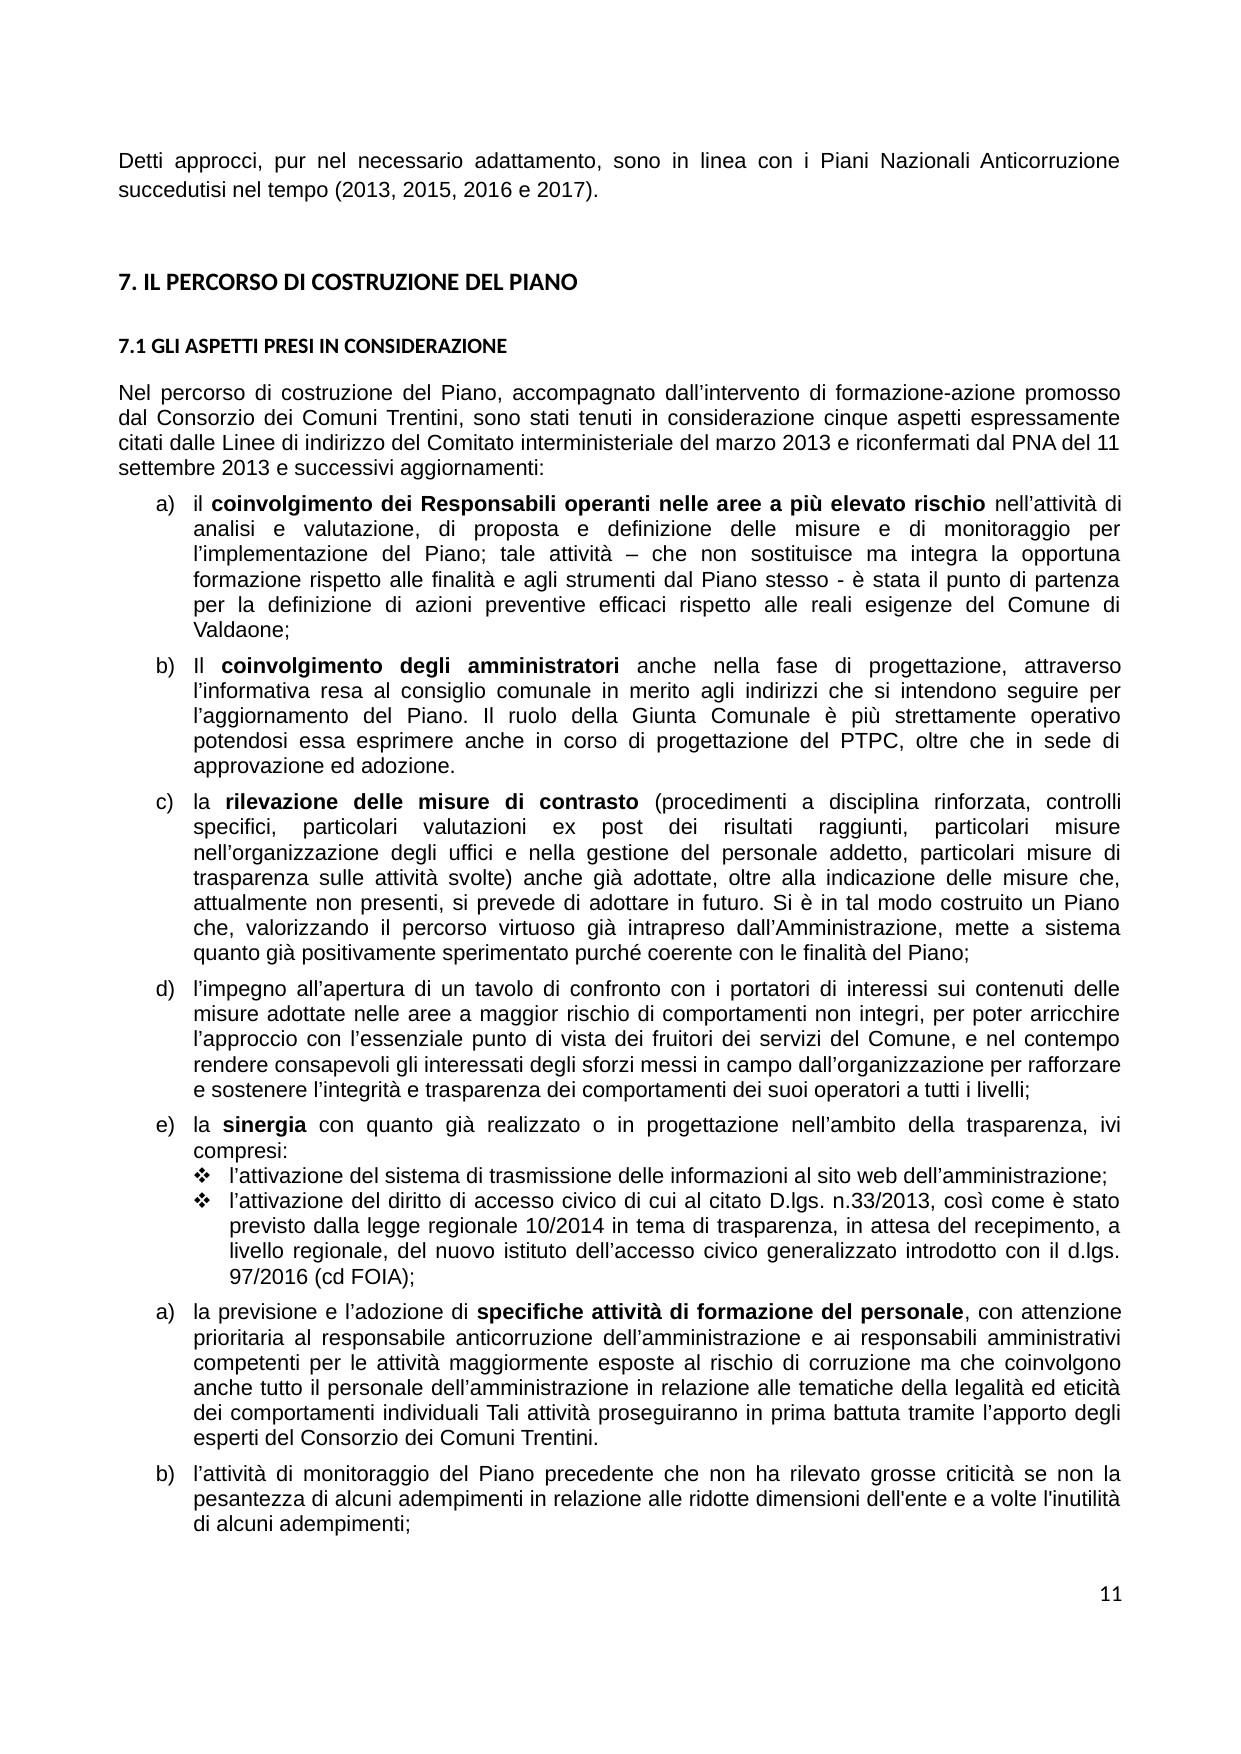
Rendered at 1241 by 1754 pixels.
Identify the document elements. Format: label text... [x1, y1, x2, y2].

list Il coinvolgimento degli amministratori anche nella fase di progettazione, attraverso l’informativa resa al consiglio comunale in merito agli indirizzi che si intendono seguire per l’aggiornamento del Piano. Il ruolo della Giunta Comunale è più strettamente operativo potendosi essa esprimere anche in corso di progettazione del PTPC, oltre che in sede di approvazione ed adozione. [156, 653, 1122, 779]
list la previsione e l’adozione di specifiche attività di formazione del personale, con attenzione prioritaria al responsabile anticorruzione dell’amministrazione e ai responsabili amministrativi competenti per le attività maggiormente esposte al rischio di corruzione ma che coinvolgono anche tutto il personale dell’amministrazione in relazione alle tematiche della legalità ed eticità dei comportamenti individuali Tali attività proseguiranno in prima battuta tramite l’apporto degli esperti del Consorzio dei Comuni Trentini. [156, 1299, 1122, 1451]
list l’attività di monitoraggio del Piano precedente che non ha rilevato grosse criticità se non la pesantezza di alcuni adempimenti in relazione alle ridotte dimensioni dell'ente e a volte l'inutilità di alcuni adempimenti; [156, 1461, 1122, 1537]
subtitle 7.1 GLI ASPETTI PRESI IN CONSIDERAZIONE [118, 332, 1122, 359]
list il coinvolgimento dei Responsabili operanti nelle aree a più elevato rischio nell’attività di analisi e valutazione, di proposta e definizione delle misure e di monitoraggio per l’implementazione del Piano; tale attività – che non sostituisce ma integra la opportuna formazione rispetto alle finalità e agli strumenti dal Piano stesso - è stata il punto di partenza per la definizione di azioni preventive efficaci rispetto alle reali esigenze del Comune di Valdaone; [156, 491, 1122, 642]
text Detti approcci, pur nel necessario adattamento, sono in linea con i Piani Nazionali Anticorruzione succedutisi nel tempo (2013, 2015, 2016 e 2017). [118, 148, 1122, 202]
list l’impegno all’apertura di un tavolo di confronto con i portatori di interessi sui contenuti delle misure adottate nelle aree a maggior rischio di comportamenti non integri, per poter arricchire l’approccio con l’essenziale punto di vista dei fruitori dei servizi del Comune, e nel contempo rendere consapevoli gli interessati degli sforzi messi in campo dall’organizzazione per rafforzare e sostenere l’integrità e trasparenza dei comportamenti dei suoi operatori a tutti i livelli; [156, 976, 1122, 1102]
list l’attivazione del sistema di trasmissione delle informazioni al sito web dell’amministrazione; [192, 1163, 1122, 1188]
list la sinergia con quanto già realizzato o in progettazione nell’ambito della trasparenza, ivi compresi: [156, 1112, 1122, 1163]
subtitle 7. IL PERCORSO DI COSTRUZIONE DEL PIANO [118, 266, 1122, 297]
list la rilevazione delle misure di contrasto (procedimenti a disciplina rinforzata, controlli specifici, particolari valutazioni ex post dei risultati raggiunti, particolari misure nell’organizzazione degli uffici e nella gestione del personale addetto, particolari misure di trasparenza sulle attività svolte) anche già adottate, oltre alla indicazione delle misure che, attualmente non presenti, si prevede di adottare in futuro. Si è in tal modo costruito un Piano che, valorizzando il percorso virtuoso già intrapreso dall’Amministrazione, mette a sistema quanto già positivamente sperimentato purché coerente con le finalità del Piano; [156, 789, 1122, 966]
text Nel percorso di costruzione del Piano, accompagnato dall’intervento di formazione-azione promosso dal Consorzio dei Comuni Trentini, sono stati tenuti in considerazione cinque aspetti espressamente citati dalle Linee di indirizzo del Comitato interministeriale del marzo 2013 e riconfermati dal PNA del 11 settembre 2013 e successivi aggiornamenti: [118, 380, 1122, 481]
list l’attivazione del diritto di accesso civico di cui al citato D.lgs. n.33/2013, così come è stato previsto dalla legge regionale 10/2014 in tema di trasparenza, in attesa del recepimento, a livello regionale, del nuovo istituto dell’accesso civico generalizzato introdotto con il d.lgs. 97/2016 (cd FOIA); [192, 1188, 1122, 1289]
